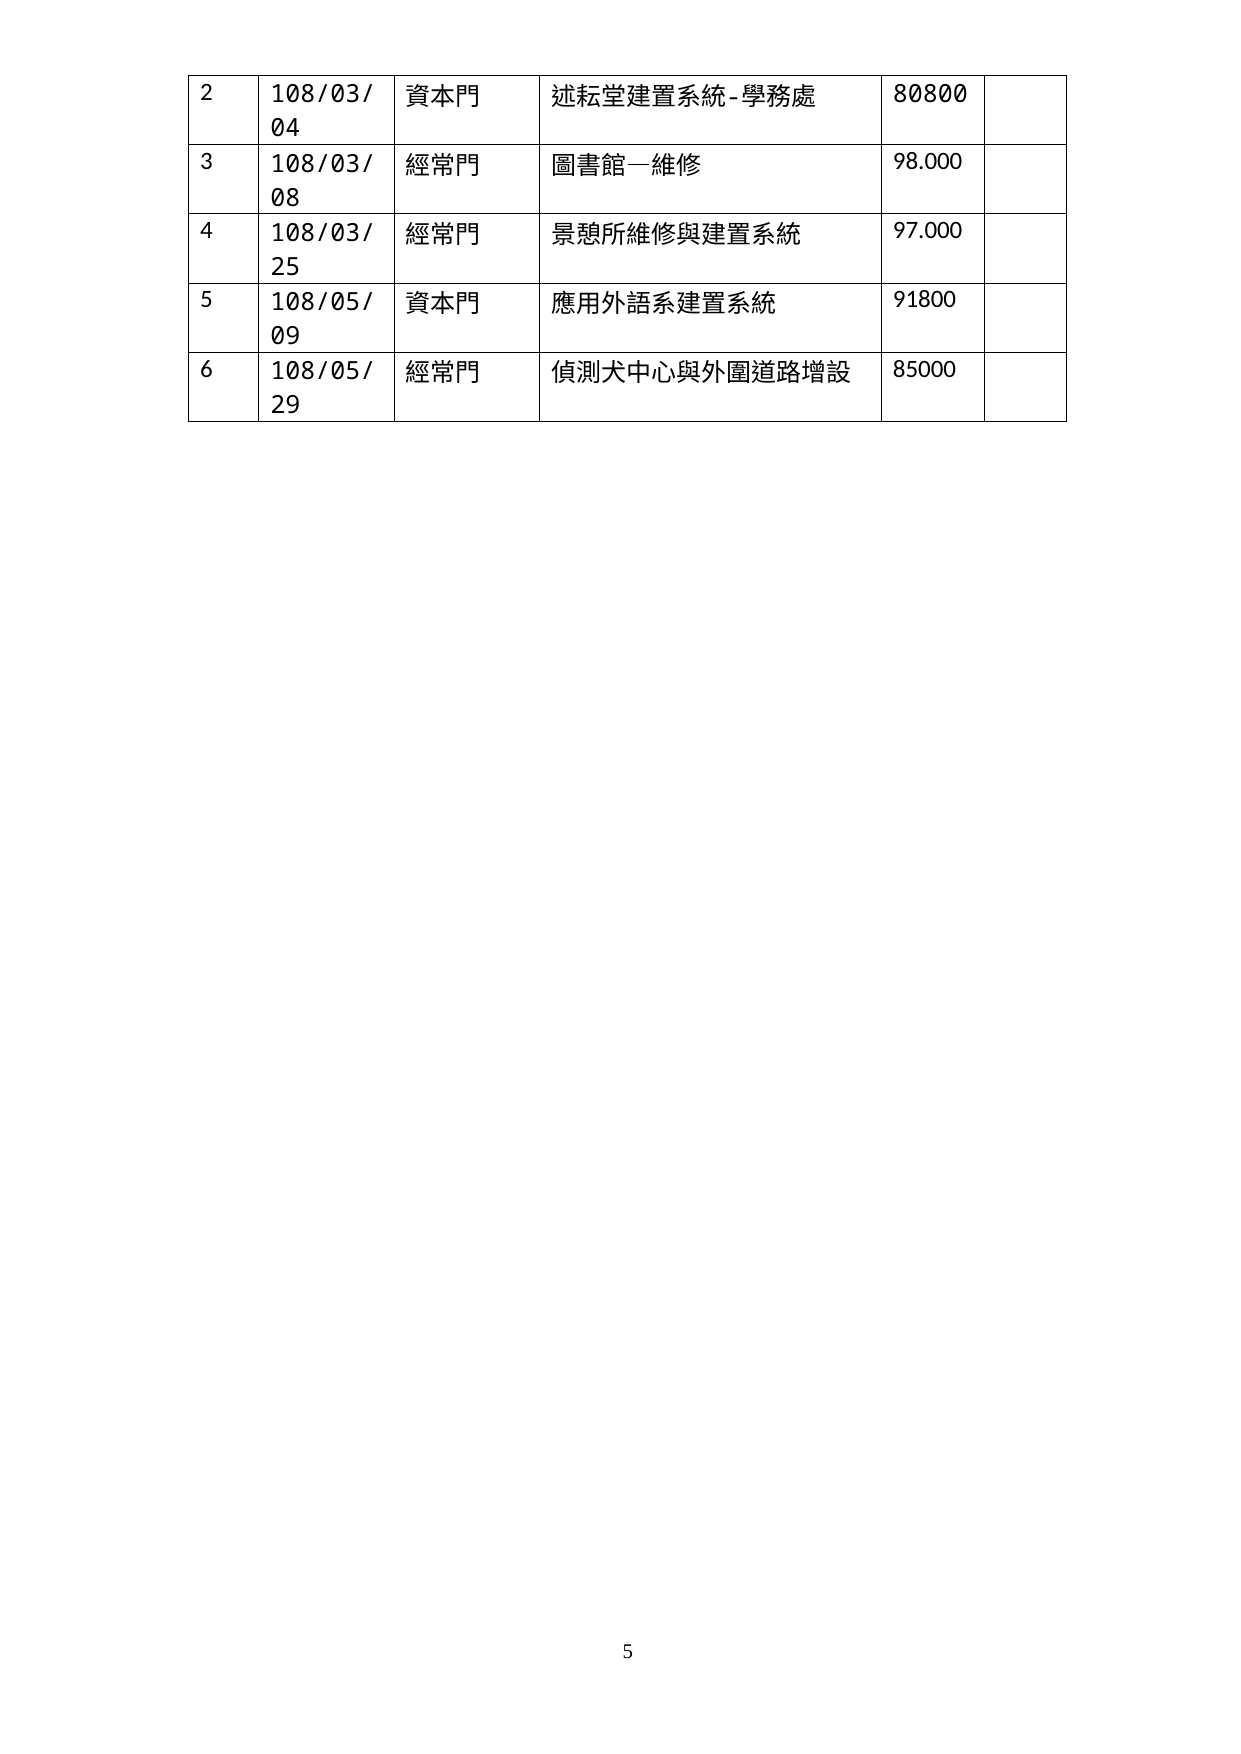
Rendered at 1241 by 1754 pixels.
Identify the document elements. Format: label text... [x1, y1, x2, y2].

table_cell 91800 [882, 284, 984, 352]
table_cell 108/03/08 [259, 145, 394, 213]
table_cell [985, 76, 1066, 144]
table_cell 述耘堂建置系統-學務處 [540, 76, 881, 144]
table_cell 85000 [882, 353, 984, 421]
table_cell 97.000 [882, 214, 984, 282]
table_cell 5 [189, 284, 258, 352]
table_cell 108/05/09 [259, 284, 394, 352]
table_cell 108/03/25 [259, 214, 394, 282]
table_cell 經常門 [395, 145, 539, 213]
table_cell 108/03/04 [259, 76, 394, 144]
table_cell 98.000 [882, 145, 984, 213]
table_cell 80800 [882, 76, 984, 144]
table_cell 偵測犬中心與外圍道路增設 [540, 353, 881, 421]
table_cell [985, 145, 1066, 213]
table_cell 108/05/29 [259, 353, 394, 421]
table_cell [985, 284, 1066, 352]
table_cell 經常門 [395, 214, 539, 282]
table_cell 6 [189, 353, 258, 421]
table_cell 景憩所維修與建置系統 [540, 214, 881, 282]
table_cell 4 [189, 214, 258, 282]
table_cell [985, 353, 1066, 421]
table_cell 3 [189, 145, 258, 213]
table_cell 圖書館—維修 [540, 145, 881, 213]
table_cell 應用外語系建置系統 [540, 284, 881, 352]
table_cell 資本門 [395, 284, 539, 352]
table_cell 資本門 [395, 76, 539, 144]
table_cell [985, 214, 1066, 282]
table_cell 2 [189, 76, 258, 144]
table_cell 經常門 [395, 353, 539, 421]
